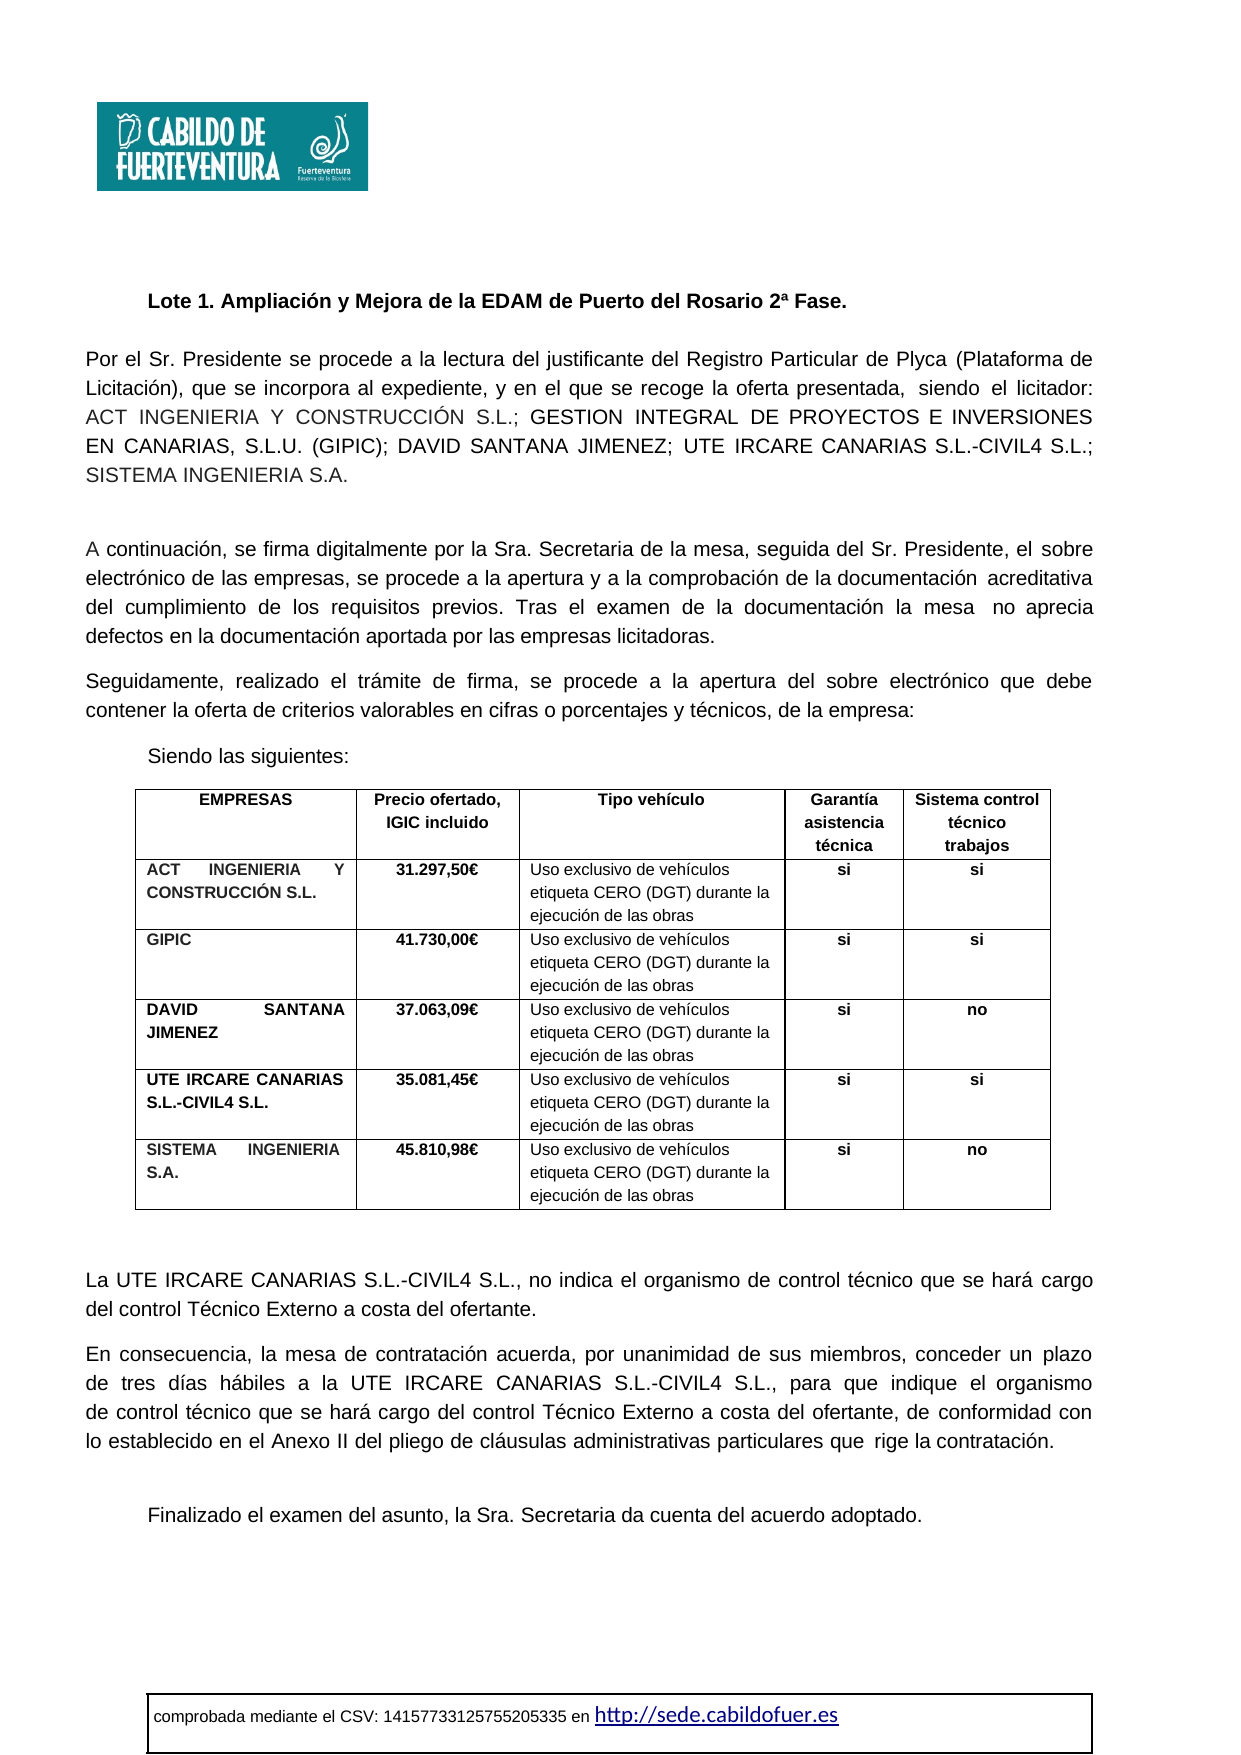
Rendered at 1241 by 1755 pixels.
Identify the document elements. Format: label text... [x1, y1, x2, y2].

table_cell Uso exclusivo de vehículos etiqueta CERO (DGT) durante la ejecución de las obras [520, 860, 784, 929]
table_cell Uso exclusivo de vehículos etiqueta CERO (DGT) durante la ejecución de las obras [520, 1140, 784, 1209]
table_cell si [904, 1070, 1050, 1139]
table_cell si [904, 930, 1050, 999]
table_cell si [786, 860, 903, 929]
table_cell si [786, 1140, 903, 1209]
table_cell si [904, 860, 1050, 929]
table_cell 35.081,45€ [357, 1070, 519, 1139]
table_header Sistema control técnico trabajos [904, 790, 1050, 859]
table_cell si [786, 1070, 903, 1139]
table_cell no [904, 1140, 1050, 1209]
text La UTE IRCARE CANARIAS S.L.-CIVIL4 S.L., no indica el organismo de control técnico que se hará cargo del control Técnico Externo a costa del ofertante. [85, 1267, 1093, 1320]
text Por el Sr. Presidente se procede a la lectura del justificante del Registro Particular de Plyca (Plataforma de Licitación), que se incorpora al expediente, y en el que se recoge la oferta presentada, siendo el licitador: ACT INGENIERIA Y CONSTRUCCIÓN S.L.; GESTION INTEGRAL DE PROYECTOS E INVERSIONES EN CANARIAS, S.L.U. (GIPIC); DAVID SANTANA JIMENEZ; UTE IRCARE CANARIAS S.L.-CIVIL4 S.L.; SISTEMA INGENIERIA S.A. [85, 347, 1093, 486]
table_cell 31.297,50€ [357, 860, 519, 929]
text Seguidamente, realizado el trámite de firma, se procede a la apertura del sobre electrónico que debe contener la oferta de criterios valorables en cifras o porcentajes y técnicos, de la empresa: [85, 669, 1093, 722]
table_cell Uso exclusivo de vehículos etiqueta CERO (DGT) durante la ejecución de las obras [520, 1000, 784, 1069]
table_cell ACT INGENIERIA Y CONSTRUCCIÓN S.L. [136, 860, 356, 929]
table_header Garantía asistencia técnica [786, 790, 903, 859]
text A continuación, se firma digitalmente por la Sra. Secretaria de la mesa, seguida del Sr. Presidente, el sobre electrónico de las empresas, se procede a la apertura y a la comprobación de la documentación acreditativa del cumplimiento de los requisitos previos. Tras el examen de la documentación la mesa no aprecia defectos en la documentación aportada por las empresas licitadoras. [85, 537, 1093, 647]
table_cell si [786, 930, 903, 999]
table_cell 37.063,09€ [357, 1000, 519, 1069]
table_cell GIPIC [136, 930, 356, 999]
table_cell no [904, 1000, 1050, 1069]
text Finalizado el examen del asunto, la Sra. Secretaria da cuenta del acuerdo adoptado. [147, 1503, 1107, 1527]
table_header Tipo vehículo [520, 790, 784, 859]
text Lote 1. Ampliación y Mejora de la EDAM de Puerto del Rosario 2ª Fase. [147, 289, 1107, 313]
table_cell 45.810,98€ [357, 1140, 519, 1209]
text Siendo las siguientes: [147, 743, 1107, 767]
table_cell DAVID SANTANA JIMENEZ [136, 1000, 356, 1069]
table_cell Uso exclusivo de vehículos etiqueta CERO (DGT) durante la ejecución de las obras [520, 1070, 784, 1139]
table_cell Uso exclusivo de vehículos etiqueta CERO (DGT) durante la ejecución de las obras [520, 930, 784, 999]
table_cell SISTEMA INGENIERIA S.A. [136, 1140, 356, 1209]
table_cell si [786, 1000, 903, 1069]
table_header Precio ofertado, IGIC incluido [357, 790, 519, 859]
table_header EMPRESAS [136, 790, 356, 859]
text En consecuencia, la mesa de contratación acuerda, por unanimidad de sus miembros, conceder un plazo de tres días hábiles a la UTE IRCARE CANARIAS S.L.-CIVIL4 S.L., para que indique el organismo de control técnico que se hará cargo del control Técnico Externo a costa del ofertante, de conformidad con lo establecido en el Anexo II del pliego de cláusulas administrativas particulares que rige la contratación. [85, 1342, 1093, 1453]
table_cell 41.730,00€ [357, 930, 519, 999]
table_cell UTE IRCARE CANARIAS S.L.-CIVIL4 S.L. [136, 1070, 356, 1139]
